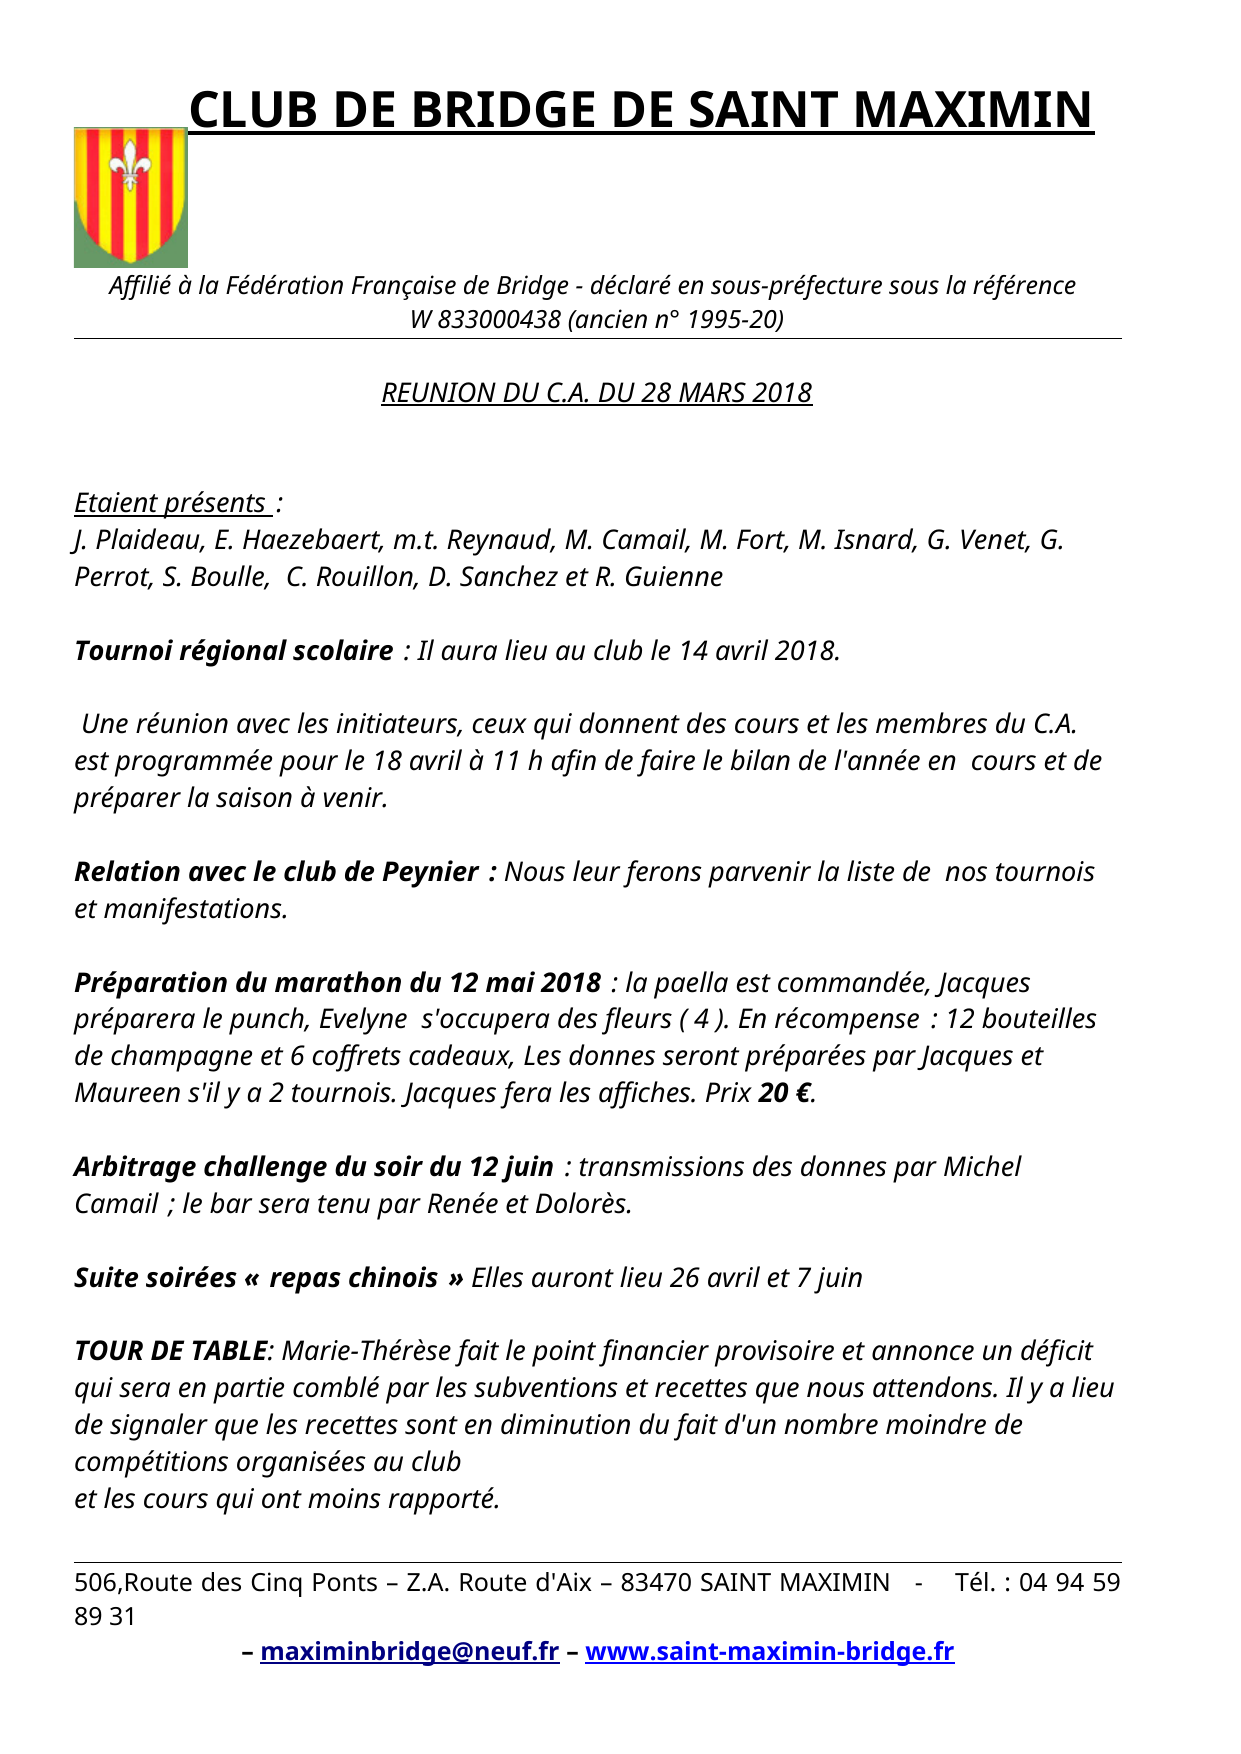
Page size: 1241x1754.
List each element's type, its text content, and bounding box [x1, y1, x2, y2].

picture [73, 127, 188, 268]
text Etaient présents : [74, 484, 1122, 521]
text Une réunion avec les initiateurs, ceux qui donnent des cours et les membres du C.A. est programmée pour le 18 avril à 11 h afin de faire le bilan de l'année en cours et de préparer la saison à venir. [74, 668, 1122, 816]
text et les cours qui ont moins rapporté. [74, 1479, 1122, 1516]
text TOUR DE TABLE: Marie-Thérèse fait le point financier provisoire et annonce un déficit qui sera en partie comblé par les subventions et recettes que nous attendons. Il y a lieu de signaler que les recettes sont en diminution du fait d'un nombre moindre de compétitions organisées au club [74, 1332, 1122, 1479]
text REUNION DU C.A. DU 28 MARS 2018 [74, 373, 1122, 410]
text Tournoi régional scolaire : Il aura lieu au club le 14 avril 2018. [74, 631, 1122, 668]
text Arbitrage challenge du soir du 12 juin : transmissions des donnes par Michel Camail ; le bar sera tenu par Renée et Dolorès. [74, 1147, 1122, 1221]
text Suite soirées « repas chinois » Elles auront lieu 26 avril et 7 juin [74, 1258, 1122, 1295]
text J. Plaideau, E. Haezebaert, m.t. Reynaud, M. Camail, M. Fort, M. Isnard, G. Venet, G. Perrot, S. Boulle, C. Rouillon, D. Sanchez et R. Guienne [74, 521, 1122, 594]
text Relation avec le club de Peynier : Nous leur ferons parvenir la liste de nos tournois et manifestations. [74, 852, 1122, 926]
text Préparation du marathon du 12 mai 2018 : la paella est commandée, Jacques préparera le punch, Evelyne s'occupera des fleurs ( 4 ). En récompense : 12 bouteilles de champagne et 6 coffrets cadeaux, Les donnes seront préparées par Jacques et Maureen s'il y a 2 tournois. Jacques fera les affiches. Prix 20 €. [74, 963, 1122, 1111]
